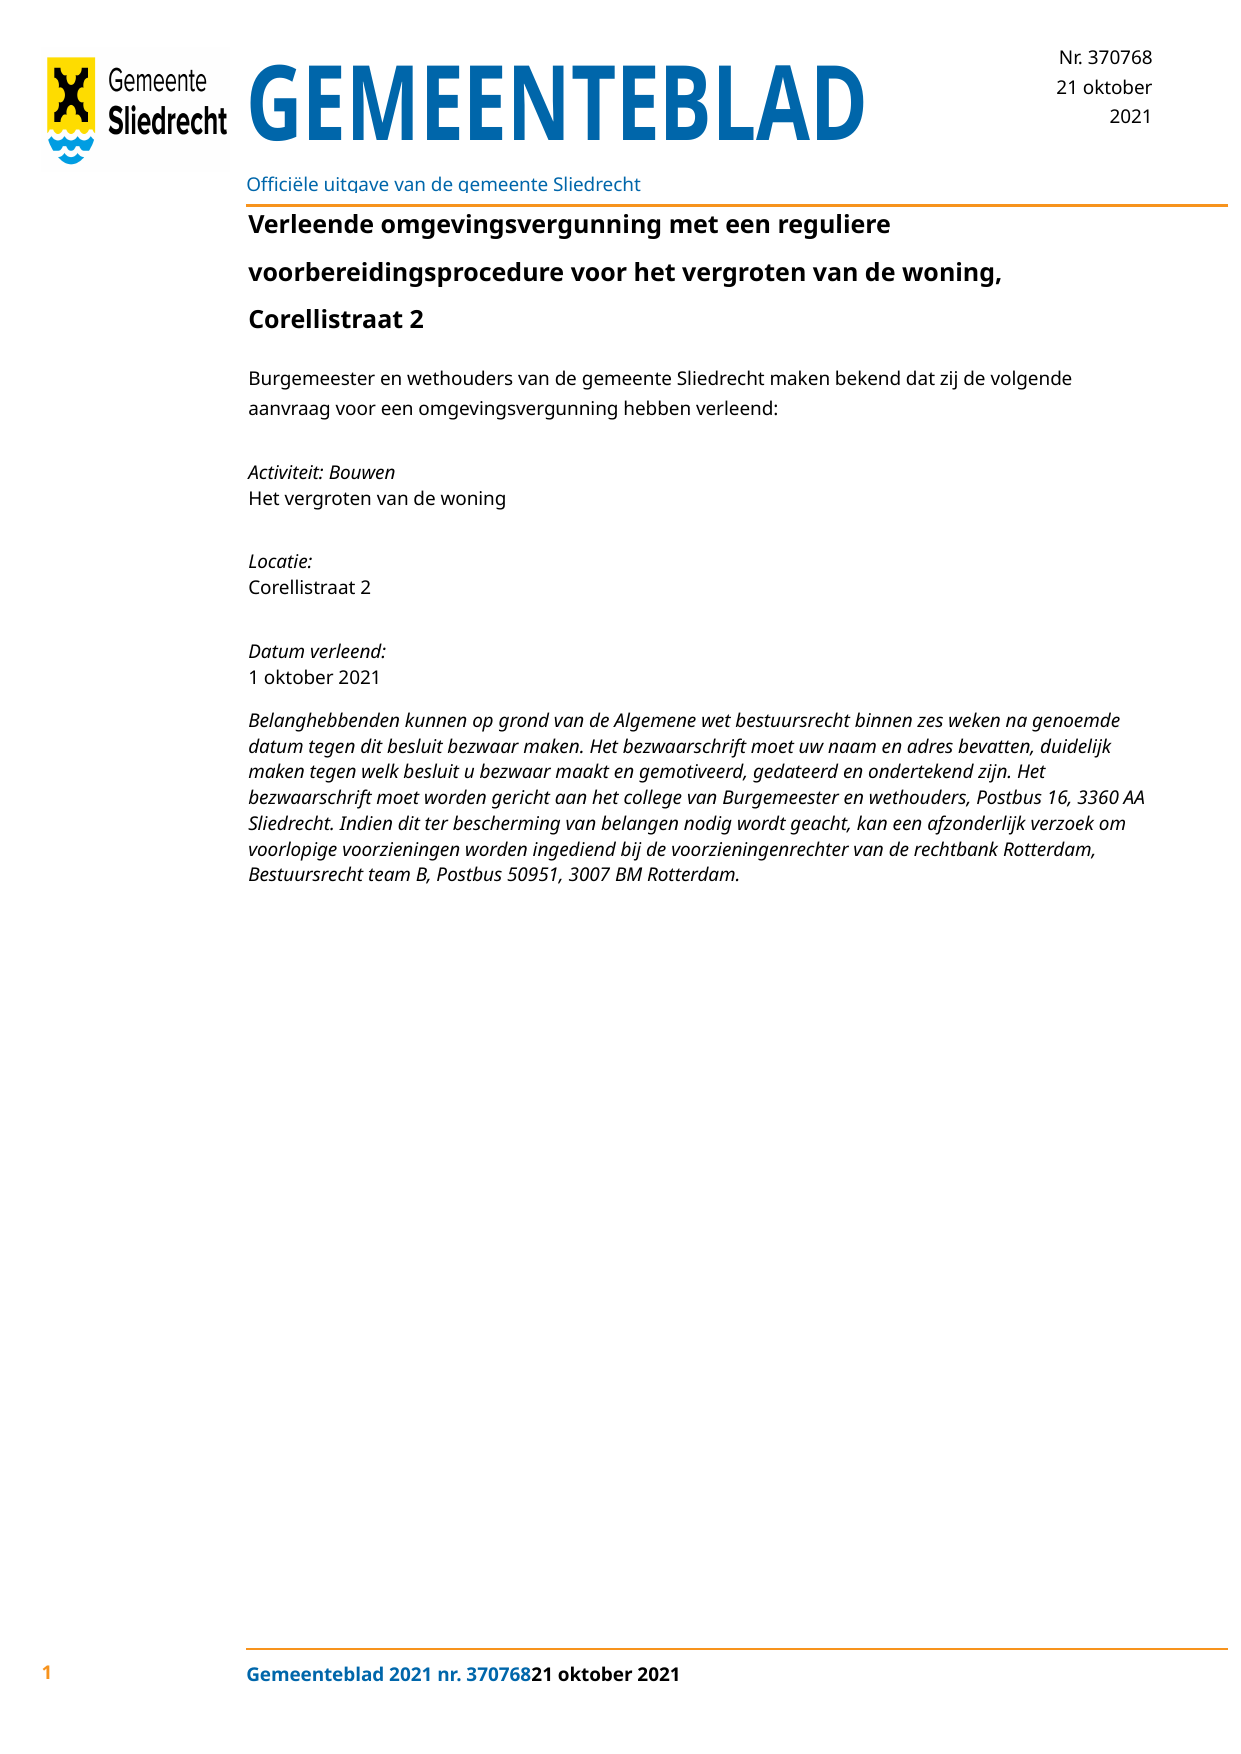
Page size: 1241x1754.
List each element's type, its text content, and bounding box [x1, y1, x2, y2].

text Burgemeester en wethouders van de gemeente Sliedrecht maken bekend dat zij de volgende aanvraag voor een omgevingsvergunning hebben verleend: [248, 366, 1152, 421]
text 1 oktober 2021 [248, 664, 1152, 690]
text Verleende omgevingsvergunning met een reguliere voorbereidingsprocedure voor het vergroten van de woning, Corellistraat 2 [248, 207, 1152, 336]
text Activiteit: Bouwen [248, 459, 1152, 485]
text Corellistraat 2 [248, 574, 1152, 600]
text Datum verleend: [248, 638, 1152, 664]
text Locatie: [248, 549, 1152, 574]
text Belanghebbenden kunnen op grond van de Algemene wet bestuursrecht binnen zes weken na genoemde datum tegen dit besluit bezwaar maken. Het bezwaarschrift moet uw naam en adres bevatten, duidelijk maken tegen welk besluit u bezwaar maakt en gemotiveerd, gedateerd en ondertekend zijn. Het bezwaarschrift moet worden gericht aan het college van Burgemeester en wethouders, Postbus 16, 3360 AA Sliedrecht. Indien dit ter bescherming van belangen nodig wordt geacht, kan een afzonderlijk verzoek om voorlopige voorzieningen worden ingediend bij de voorzieningenrechter van de rechtbank Rotterdam, Bestuursrecht team B, Postbus 50951, 3007 BM Rotterdam. [248, 707, 1152, 887]
text Het vergroten van de woning [248, 485, 1152, 511]
picture [41, 47, 231, 172]
